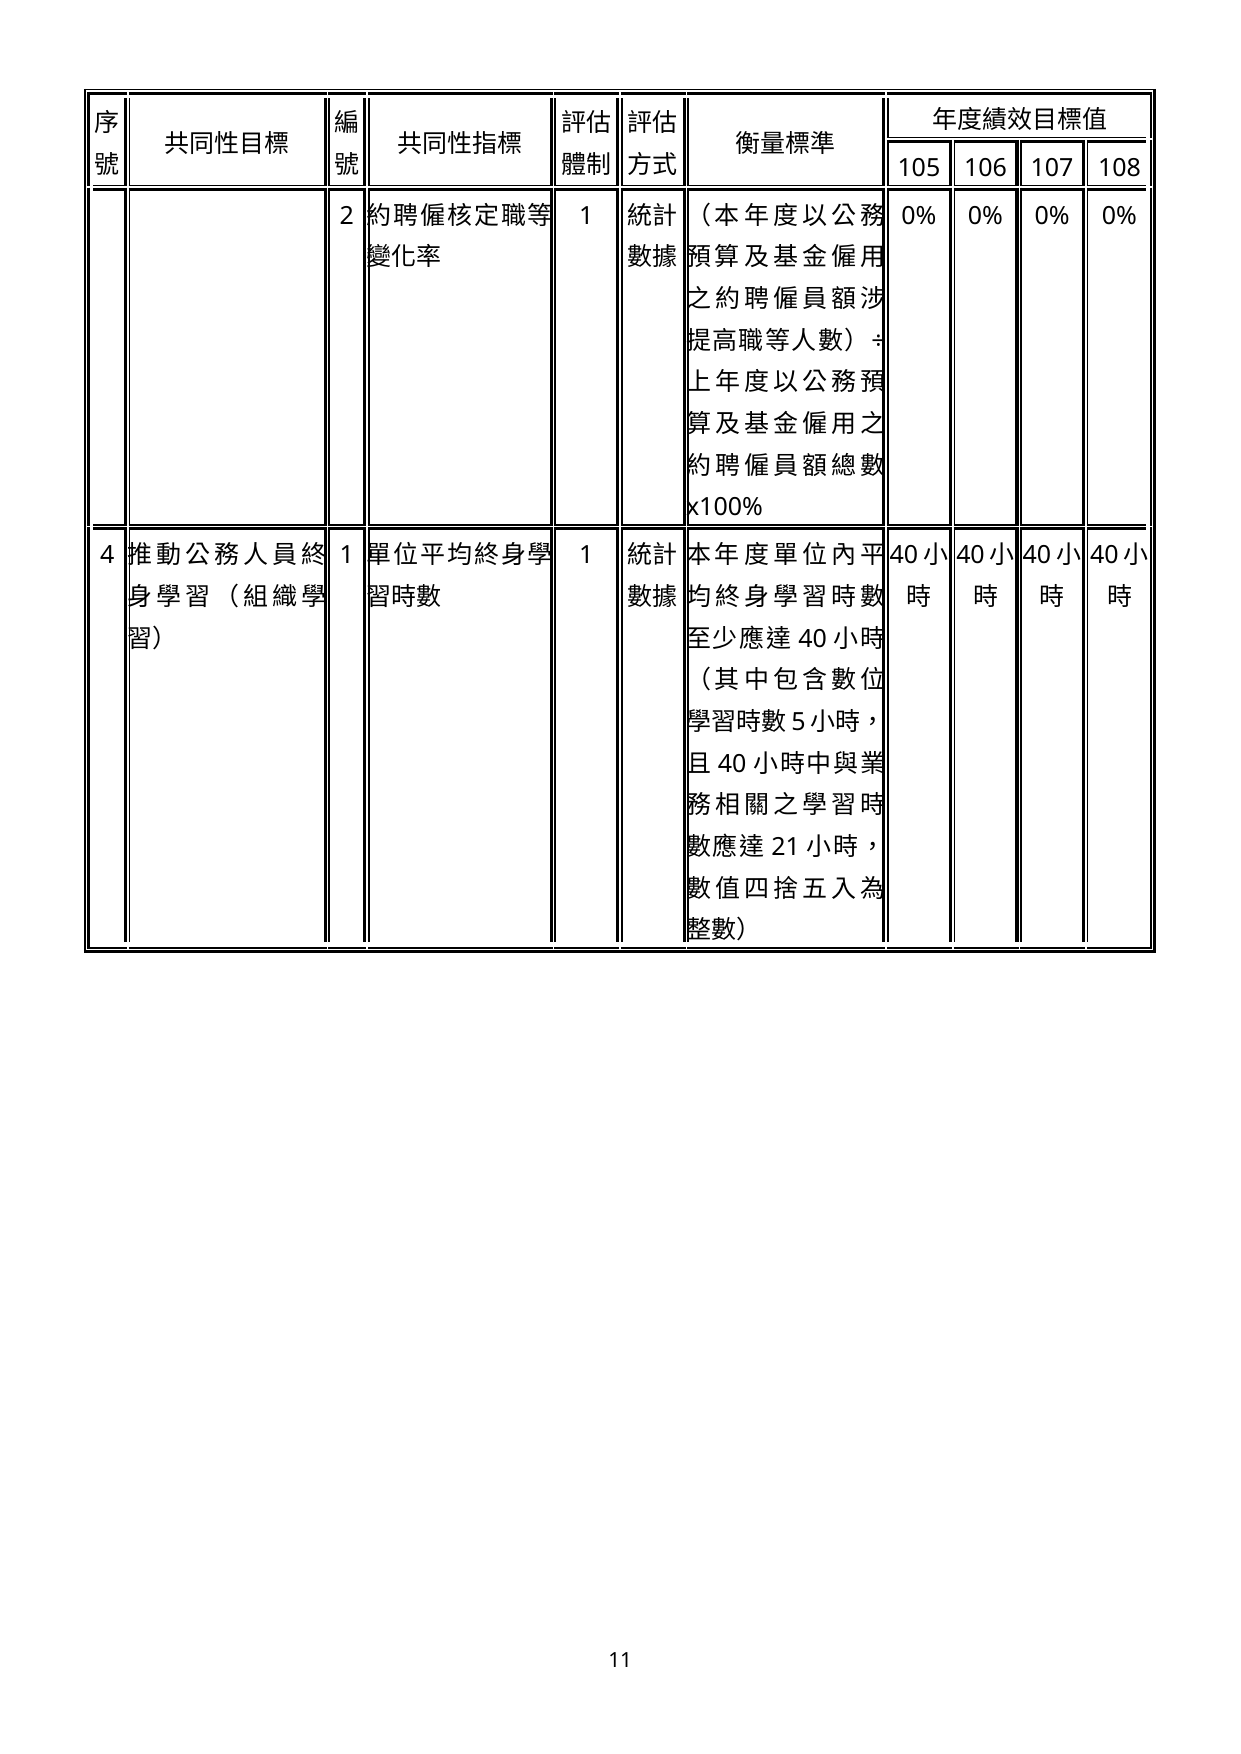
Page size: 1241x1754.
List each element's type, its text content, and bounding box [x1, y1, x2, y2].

table_cell 40小時 [952, 524, 1018, 947]
table_cell 統計數據 [619, 524, 686, 947]
table_header 共同性指標 [366, 90, 553, 184]
table_cell 40小時 [1085, 524, 1153, 947]
table_cell 4 [87, 524, 127, 947]
table_cell 106 [955, 143, 1015, 184]
table_header 衡量標準 [686, 90, 885, 184]
table_cell [87, 185, 127, 524]
table_header 評估體制 [553, 90, 619, 184]
table_header 編號 [327, 90, 366, 184]
table_header 年度績效目標值 [885, 90, 1153, 137]
table_header 評估方式 [619, 90, 686, 184]
table_cell 0% [889, 191, 949, 524]
table_cell 本年度單位內平均終身學習時數至少應達40小時（其中包含數位學習時數5小時，且40小時中與業務相關之學習時數應達21小時，數值四捨五入為整數） [686, 524, 885, 947]
table_cell 1 [553, 524, 619, 947]
table_cell 推動公務人員終身學習（組織學習） [127, 524, 327, 947]
table_cell 0% [955, 191, 1015, 524]
table_cell 107 [1022, 143, 1082, 184]
table_header 序號 [90, 95, 127, 184]
table_cell （本年度以公務預算及基金僱用之約聘僱員額涉提高職等人數）÷上年度以公務預算及基金僱用之約聘僱員額總數x100% [689, 191, 882, 524]
table_cell 1 [556, 191, 616, 524]
table_header 共同性目標 [127, 90, 327, 184]
table_cell 0% [1022, 191, 1082, 524]
table_cell 統計數據 [623, 191, 683, 524]
table_cell 2 [330, 191, 363, 524]
table_cell 40小時 [885, 524, 952, 947]
table_cell 0% [1085, 185, 1153, 524]
table_cell 1 [327, 524, 366, 947]
table_cell 108 [1085, 137, 1153, 184]
table_cell 40小時 [1019, 524, 1085, 947]
table_cell 105 [889, 143, 949, 184]
table_cell 約聘僱核定職等變化率 [370, 191, 550, 524]
table_cell 單位平均終身學習時數 [366, 524, 553, 947]
table_cell [130, 191, 324, 524]
